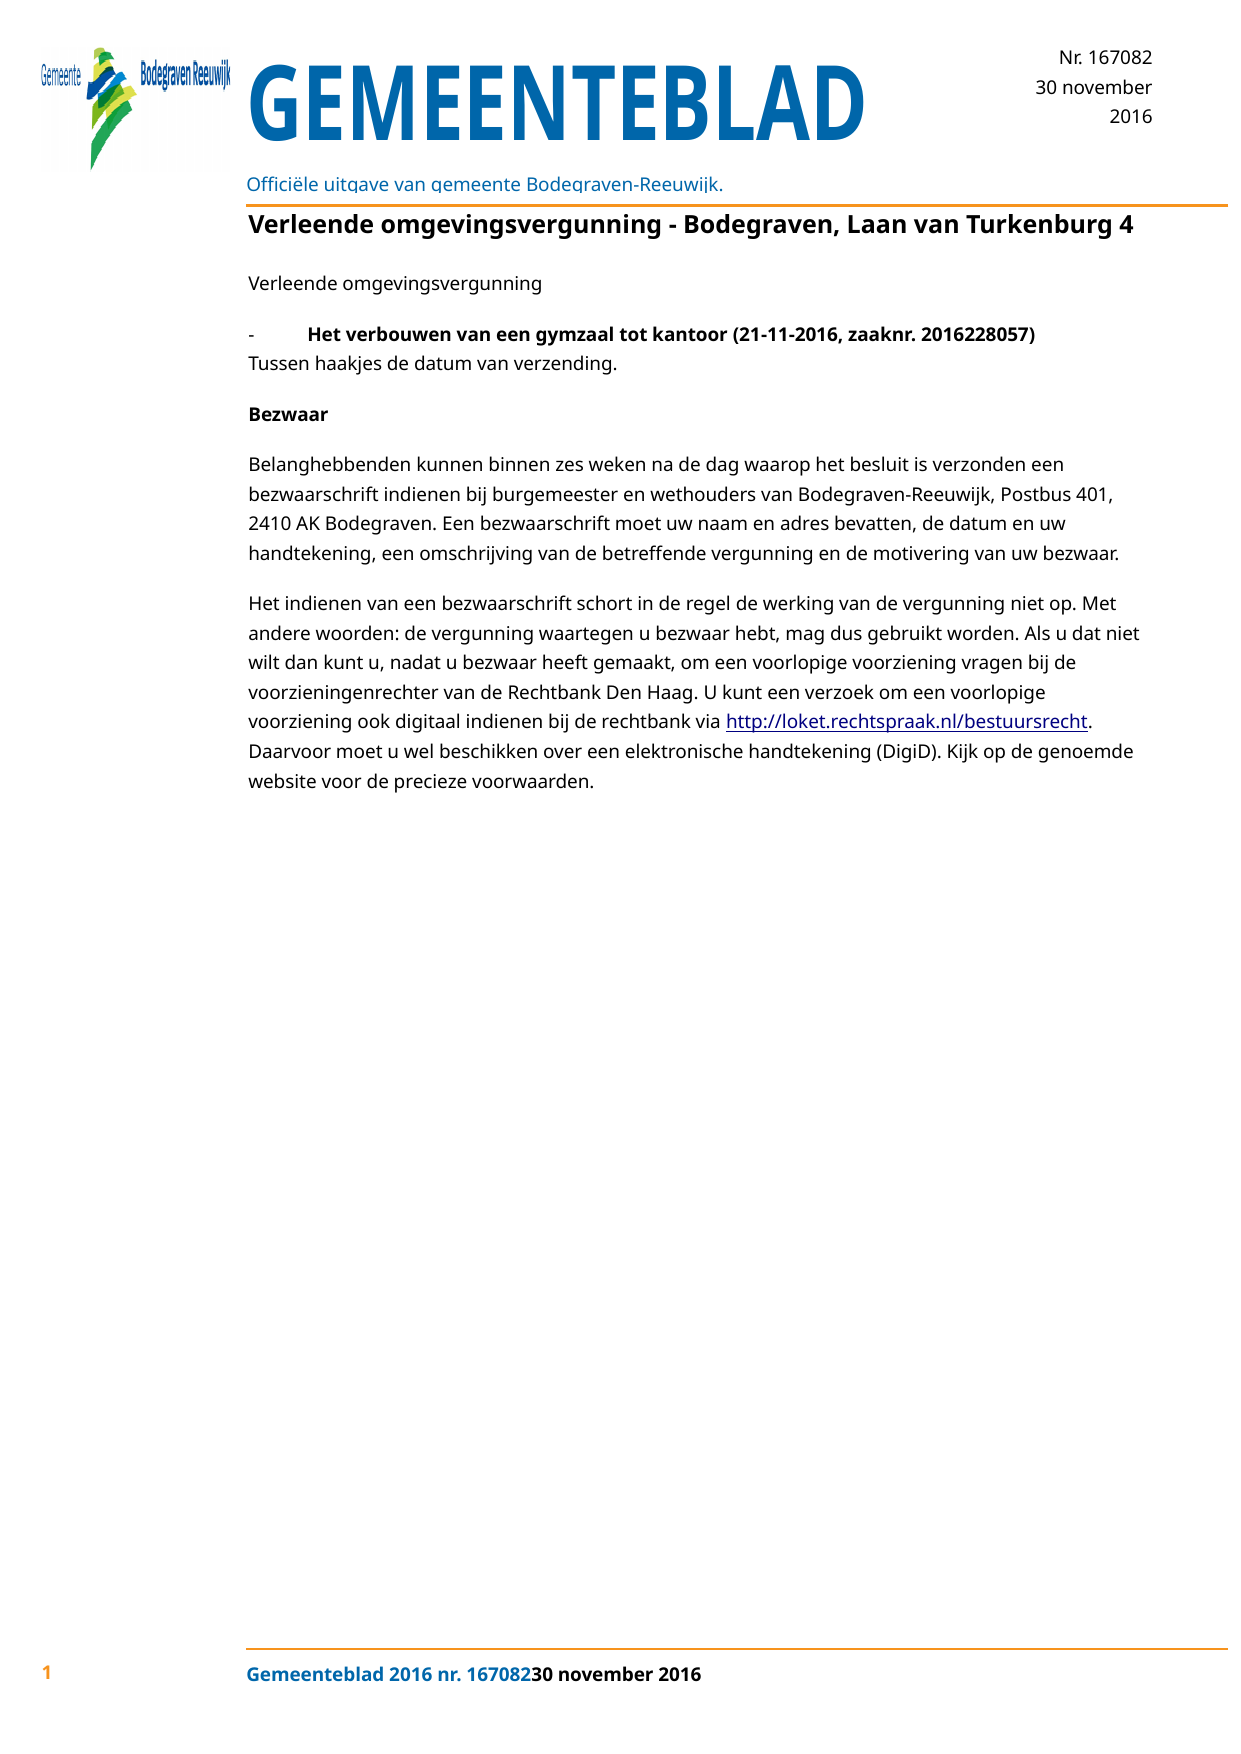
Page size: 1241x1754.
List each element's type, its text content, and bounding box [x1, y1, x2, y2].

text Bezwaar [248, 401, 1152, 426]
text Het indienen van een bezwaarschrift schort in de regel de werking van de vergunning niet op. Met andere woorden: de vergunning waartegen u bezwaar hebt, mag dus gebruikt worden. Als u dat niet wilt dan kunt u, nadat u bezwaar heeft gemaakt, om een voorlopige voorziening vragen bij de voorzieningenrechter van de Rechtbank Den Haag. U kunt een verzoek om een voorlopige voorziening ook digitaal indienen bij de rechtbank via http://loket.rechtspraak.nl/bestuursrecht. Daarvoor moet u wel beschikken over een elektronische handtekening (DigiD). Kijk op de genoemde website voor de precieze voorwaarden. [248, 590, 1152, 793]
text Tussen haakjes de datum van verzending. [248, 350, 1152, 376]
list Het verbouwen van een gymzaal tot kantoor (21‑11‑2016, zaaknr. 2016228057) [248, 321, 1152, 346]
text Belanghebbenden kunnen binnen zes weken na de dag waarop het besluit is verzonden een bezwaarschrift indienen bij burgemeester en wethouders van Bodegraven-Reeuwijk, Postbus 401, 2410 AK Bodegraven. Een bezwaarschrift moet uw naam en adres bevatten, de datum en uw handtekening, een omschrijving van de betreffende vergunning en de motivering van uw bezwaar. [248, 451, 1152, 566]
text Verleende omgevingsvergunning [248, 270, 1152, 296]
text Verleende omgevingsvergunning - Bodegraven, Laan van Turkenburg 4 [248, 207, 1152, 241]
picture [41, 47, 231, 172]
